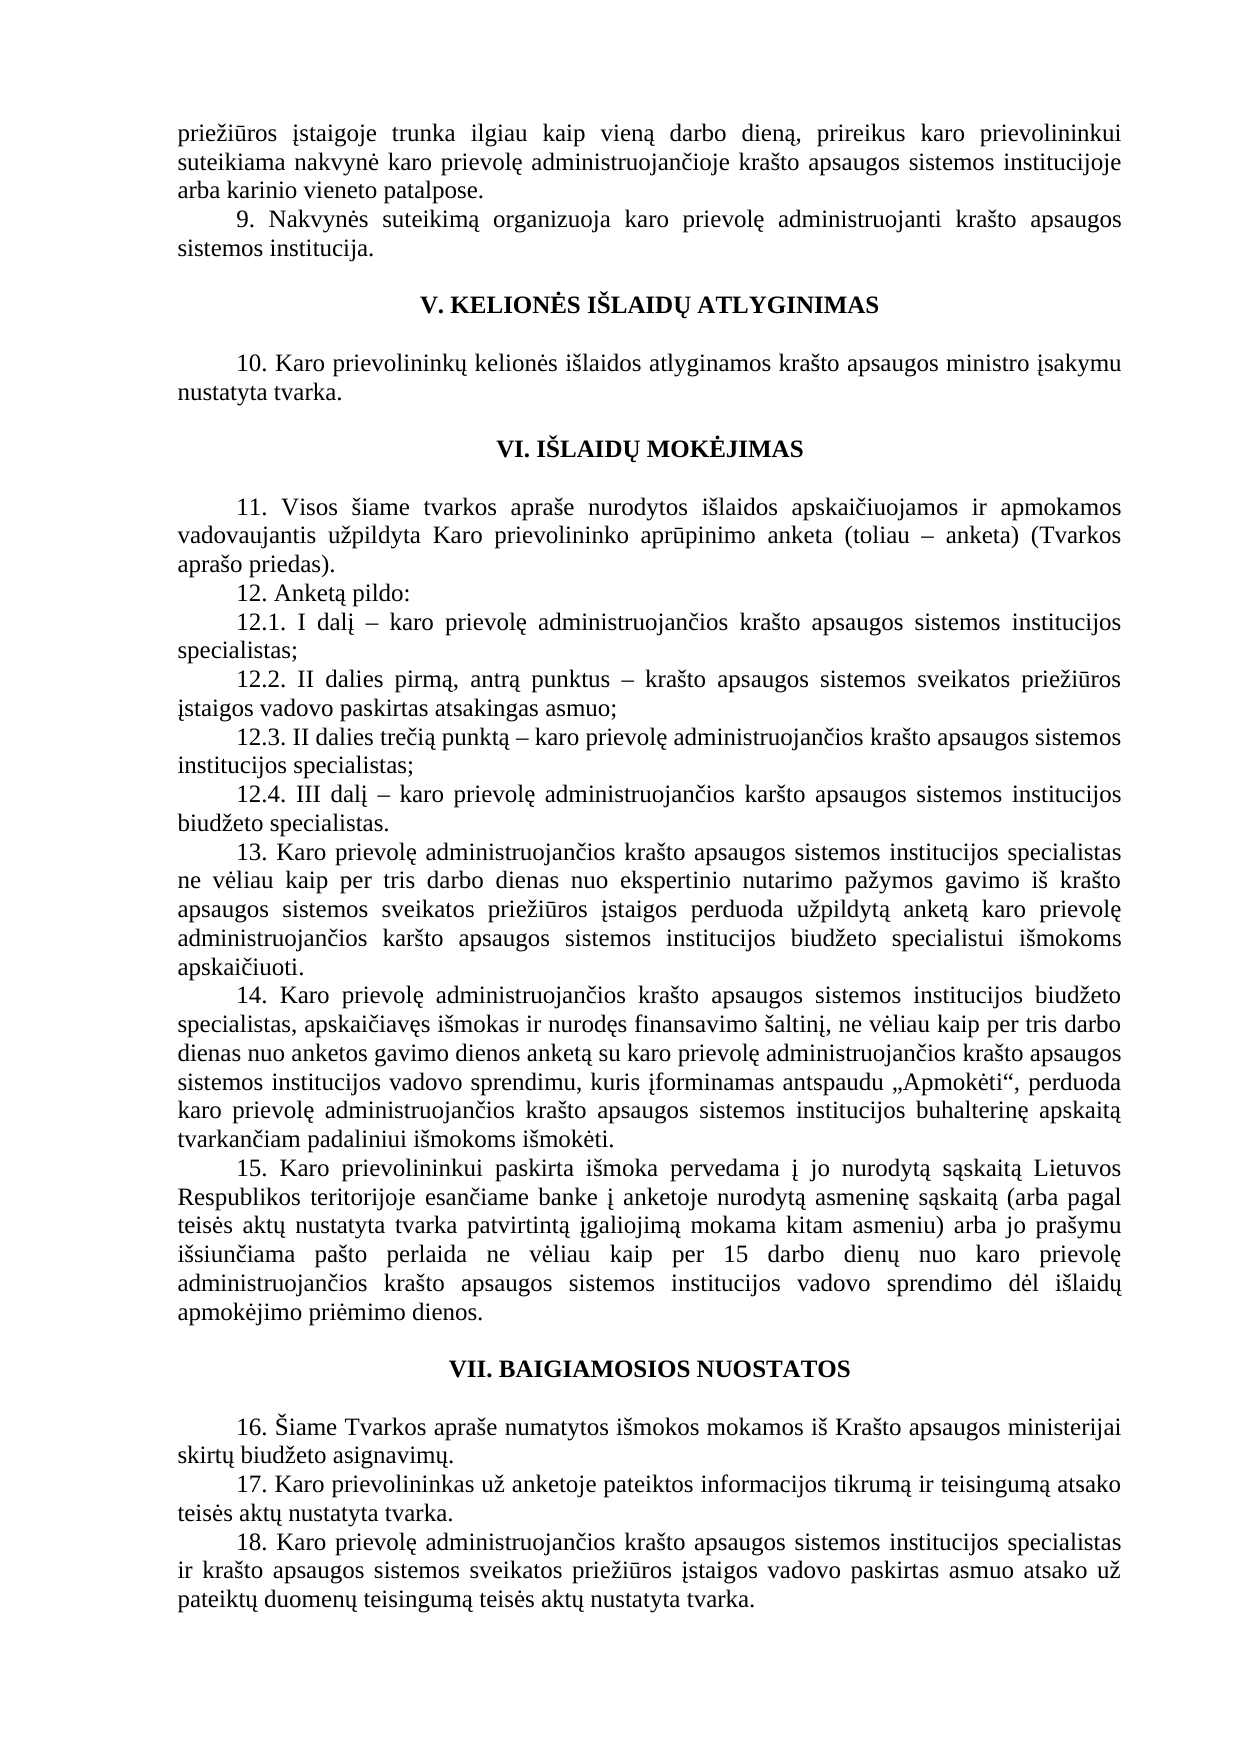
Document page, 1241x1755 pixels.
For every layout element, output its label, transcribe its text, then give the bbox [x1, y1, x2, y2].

text 12.4. III dalį – karo prievolę administruojančios karšto apsaugos sistemos institucijos biudžeto specialistas. [177, 779, 1122, 837]
text 12.1. I dalį – karo prievolę administruojančios krašto apsaugos sistemos institucijos specialistas; [177, 607, 1122, 664]
text 17. Karo prievolininkas už anketoje pateiktos informacijos tikrumą ir teisingumą atsako teisės aktų nustatyta tvarka. [177, 1469, 1122, 1527]
text 14. Karo prievolę administruojančios krašto apsaugos sistemos institucijos biudžeto specialistas, apskaičiavęs išmokas ir nurodęs finansavimo šaltinį, ne vėliau kaip per tris darbo dienas nuo anketos gavimo dienos anketą su karo prievolę administruojančios krašto apsaugos sistemos institucijos vadovo sprendimu, kuris įforminamas antspaudu „Apmokėti“, perduoda karo prievolę administruojančios krašto apsaugos sistemos institucijos buhalterinę apskaitą tvarkančiam padaliniui išmokoms išmokėti. [177, 981, 1122, 1153]
text 16. Šiame Tvarkos apraše numatytos išmokos mokamos iš Krašto apsaugos ministerijai skirtų biudžeto asignavimų. [177, 1412, 1122, 1469]
text 13. Karo prievolę administruojančios krašto apsaugos sistemos institucijos specialistas ne vėliau kaip per tris darbo dienas nuo ekspertinio nutarimo pažymos gavimo iš krašto apsaugos sistemos sveikatos priežiūros įstaigos perduoda užpildytą anketą karo prievolę administruojančios karšto apsaugos sistemos institucijos biudžeto specialistui išmokoms apskaičiuoti. [177, 837, 1122, 981]
text priežiūros įstaigoje trunka ilgiau kaip vieną darbo dieną, prireikus karo prievolininkui suteikiama nakvynė karo prievolę administruojančioje krašto apsaugos sistemos institucijoje arba karinio vieneto patalpose. [177, 118, 1122, 204]
text 15. Karo prievolininkui paskirta išmoka pervedama į jo nurodytą sąskaitą Lietuvos Respublikos teritorijoje esančiame banke į anketoje nurodytą asmeninę sąskaitą (arba pagal teisės aktų nustatyta tvarka patvirtintą įgaliojimą mokama kitam asmeniu) arba jo prašymu išsiunčiama pašto perlaida ne vėliau kaip per 15 darbo dienų nuo karo prievolę administruojančios krašto apsaugos sistemos institucijos vadovo sprendimo dėl išlaidų apmokėjimo priėmimo dienos. [177, 1153, 1122, 1326]
text 9. Nakvynės suteikimą organizuoja karo prievolę administruojanti krašto apsaugos sistemos institucija. [177, 204, 1122, 262]
text 12. Anketą pildo: [177, 578, 1122, 607]
text VII. BAIGIAMOSIOS NUOSTATOS [177, 1354, 1122, 1383]
text V. KELIONĖS IŠLAIDŲ ATLYGINIMAS [177, 291, 1122, 319]
text 18. Karo prievolę administruojančios krašto apsaugos sistemos institucijos specialistas ir krašto apsaugos sistemos sveikatos priežiūros įstaigos vadovo paskirtas asmuo atsako už pateiktų duomenų teisingumą teisės aktų nustatyta tvarka. [177, 1527, 1122, 1613]
text 11. Visos šiame tvarkos apraše nurodytos išlaidos apskaičiuojamos ir apmokamos vadovaujantis užpildyta Karo prievolininko aprūpinimo anketa (toliau – anketa) (Tvarkos aprašo priedas). [177, 492, 1122, 578]
text 10. Karo prievolininkų kelionės išlaidos atlyginamos krašto apsaugos ministro įsakymu nustatyta tvarka. [177, 348, 1122, 406]
text 12.2. II dalies pirmą, antrą punktus – krašto apsaugos sistemos sveikatos priežiūros įstaigos vadovo paskirtas atsakingas asmuo; [177, 664, 1122, 722]
text VI. IŠLAIDŲ MOKĖJIMAS [177, 434, 1122, 463]
text 12.3. II dalies trečią punktą – karo prievolę administruojančios krašto apsaugos sistemos institucijos specialistas; [177, 722, 1122, 779]
